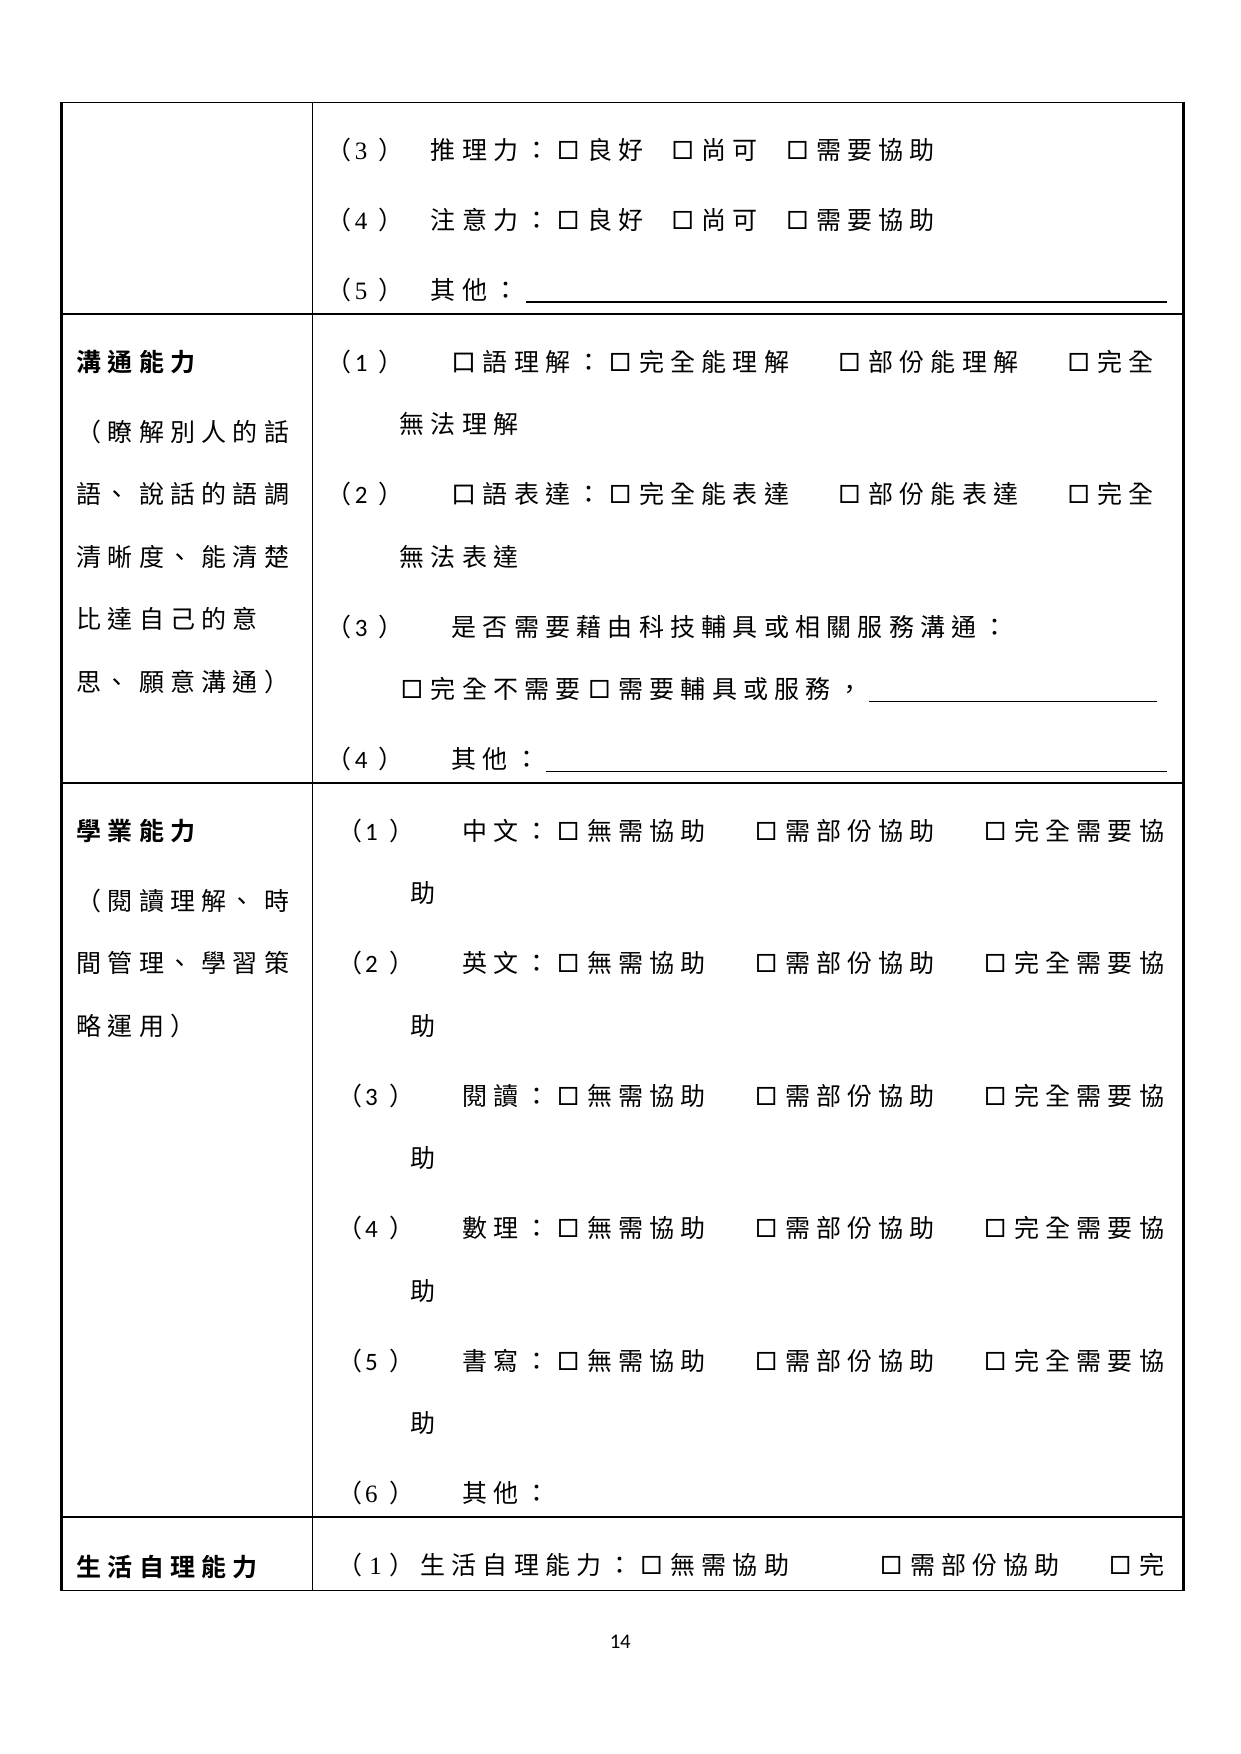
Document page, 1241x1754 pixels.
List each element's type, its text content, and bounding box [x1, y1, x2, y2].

table_cell 生活自理能力 [63, 1518, 312, 1590]
table_cell （1）生活自理能力：無需協助 需部份協助 完 [313, 1518, 1182, 1590]
table_cell 溝通能力 （瞭解別人的話語、說話的語調清晰度、能清楚比達自己的意思、願意溝通） [63, 315, 312, 782]
table_cell 中文：無需協助 需部份協助 完全需要協助 英文：無需協助 需部份協助 完全需要協助 閱讀：無需協助 需部份協助 完全需要協助 數理：無需協助 需部份協助 完全需要協助 書寫：無需協助 需部份協助 完全需要協助 其他： [313, 784, 1182, 1516]
table_cell [63, 103, 312, 313]
table_cell 學業能力 （閱讀理解、時間管理、學習策略運用） [63, 784, 312, 1516]
table_cell 口語理解：完全能理解 部份能理解 完全無法理解 口語表達：完全能表達 部份能表達 完全無法表達 是否需要藉由科技輔具或相關服務溝通： 完全不需要需要輔具或服務， 其他： [313, 315, 1182, 782]
table_cell 記憶力：良好 尚可 需要協助 理解力：良好 尚可 需要協助 推理力：良好 尚可 需要協助 注意力：良好 尚可 需要協助 其他： [313, 103, 1182, 313]
